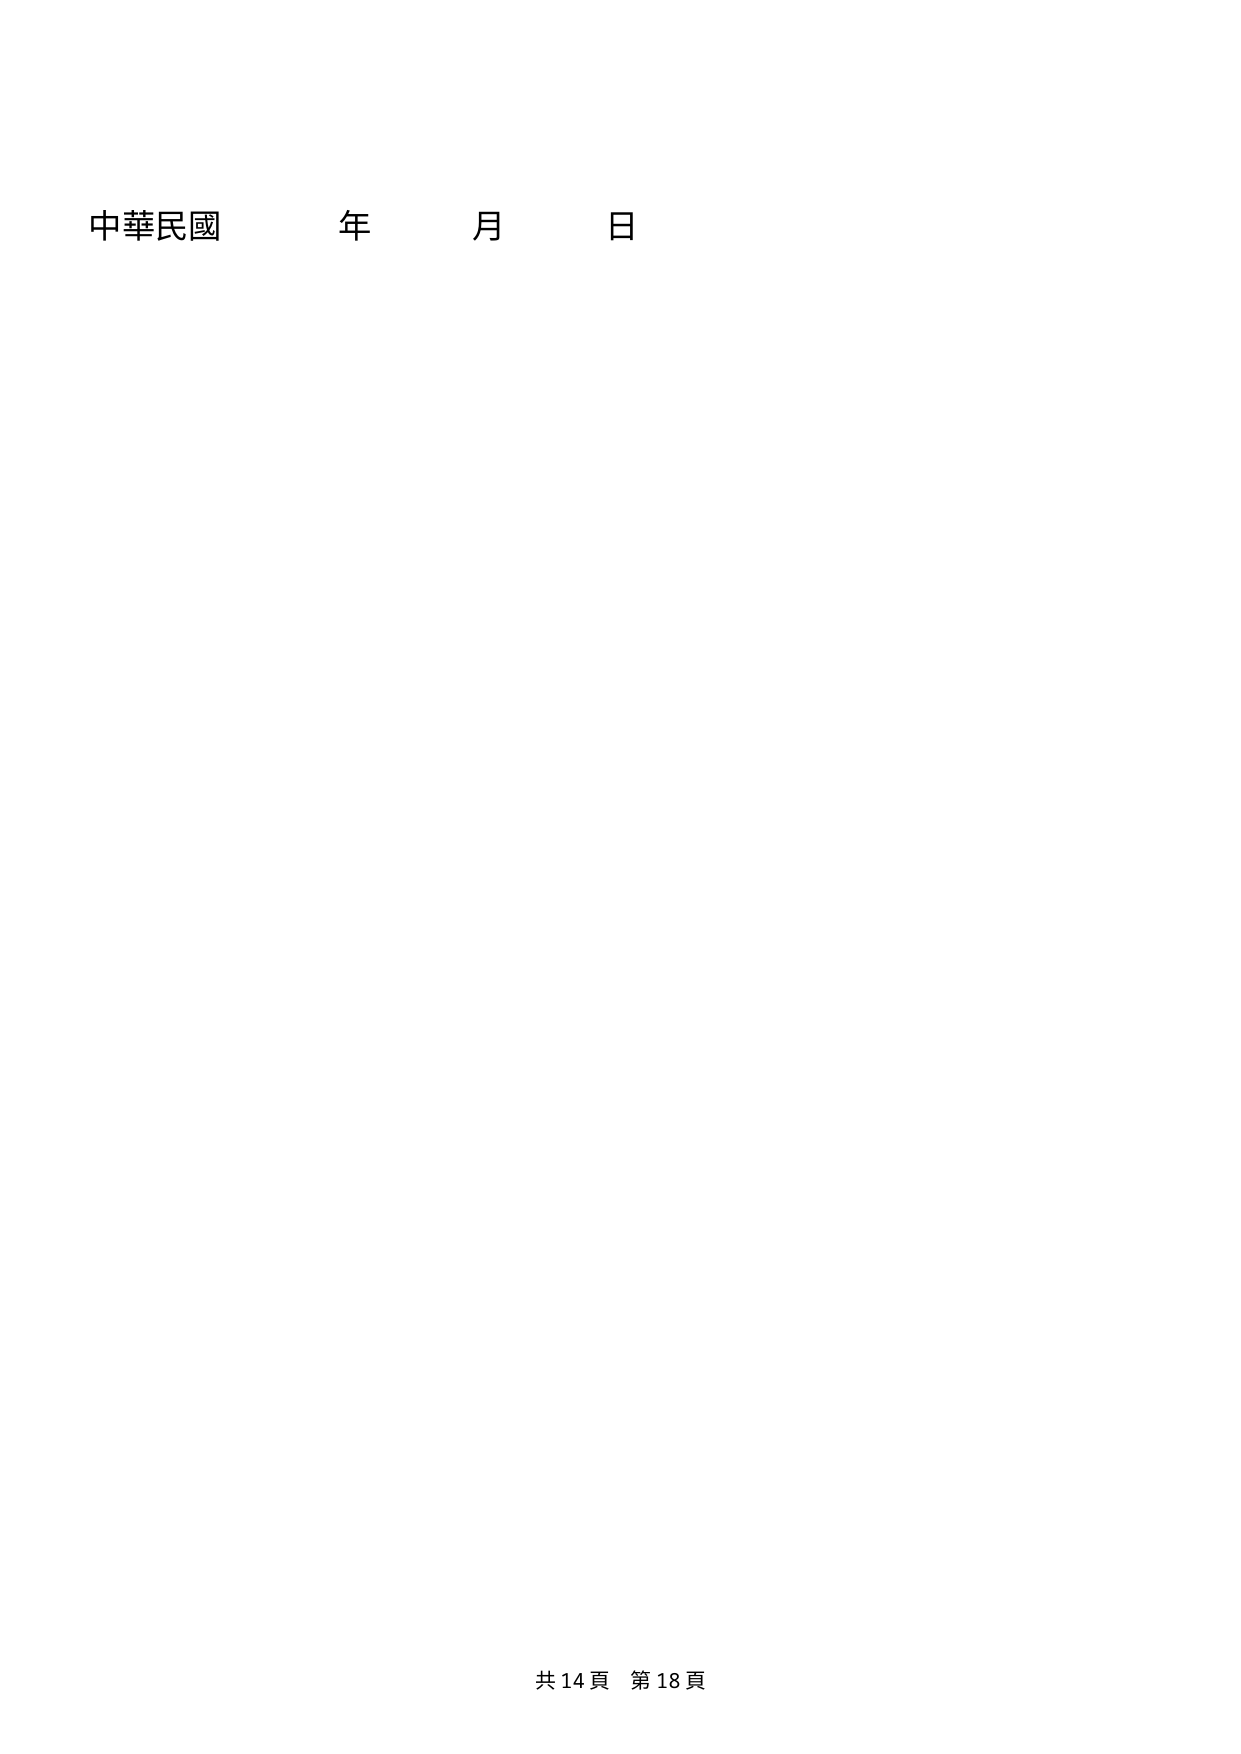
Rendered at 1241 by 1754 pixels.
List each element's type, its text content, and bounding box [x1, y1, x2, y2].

text 中華民國 年 月 日 [89, 182, 1152, 245]
